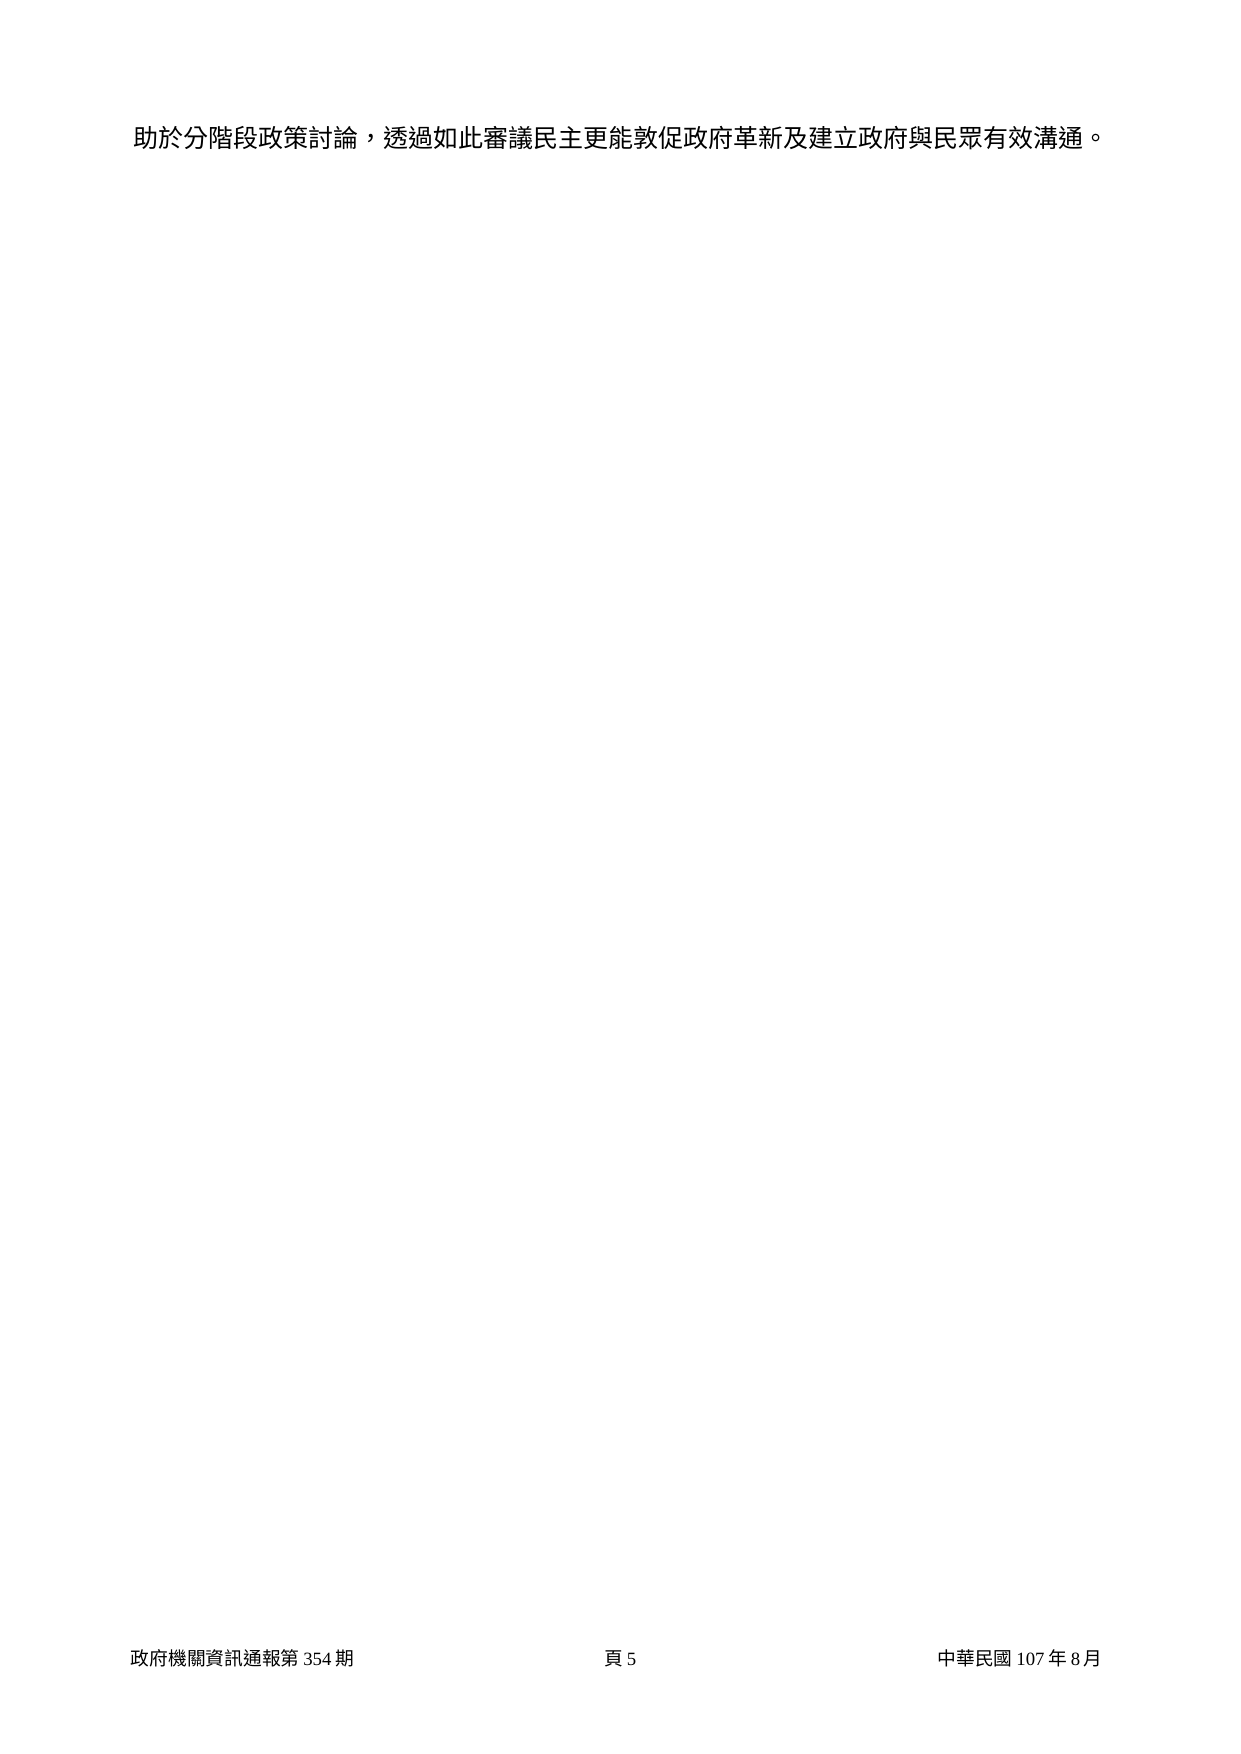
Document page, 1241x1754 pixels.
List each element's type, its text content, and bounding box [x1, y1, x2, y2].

text 透過這兩提案處理方式來看，成案的影響或許不在於當下單一議題機關回應參採與否，也非如許多民眾質疑的耗費時間在參與平臺連署與成案後召開相關會議做表面的討論，甚至反應參與平臺未有強制性追蹤與管考制機，以及法律行政效力來推動改革。但從民眾接續提出這兩提議與機關處理方式，政策的改變或研議推動，有些時候並非一步到位，也非一定要框在強制性追蹤與管考制機裡才能執行。而經過協作會議更聚焦政策資料彙整，有助於分階段政策討論，透過如此審議民主更能敦促政府革新及建立政府與民眾有效溝通。 [133, 118, 1122, 156]
